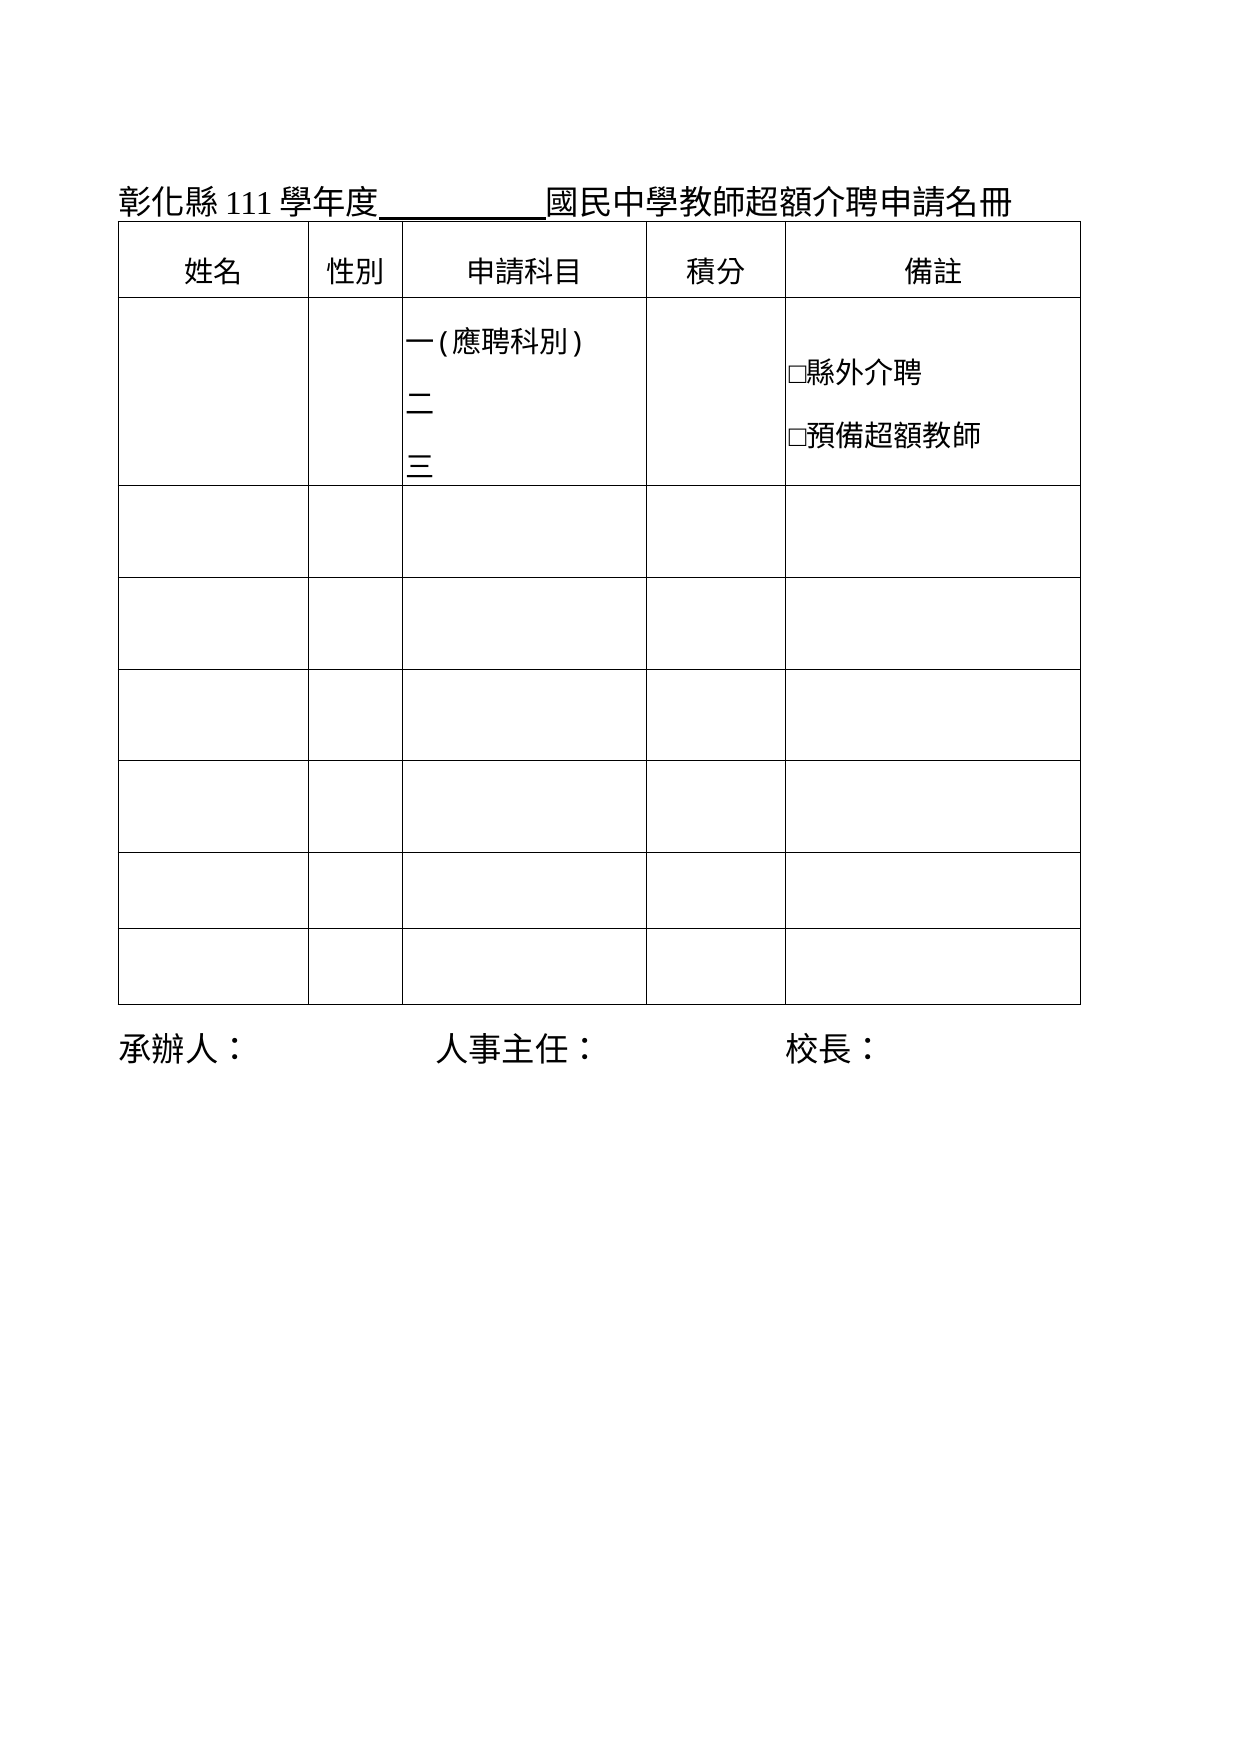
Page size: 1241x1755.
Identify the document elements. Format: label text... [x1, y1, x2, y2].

table_cell [119, 761, 308, 852]
table_cell [309, 929, 402, 1004]
table_cell [403, 761, 646, 852]
table_cell [309, 486, 402, 577]
table_cell □縣外介聘 □預備超額教師 [786, 298, 1080, 485]
table_cell [786, 578, 1080, 669]
table_cell [403, 929, 646, 1004]
table_cell [119, 670, 308, 760]
table_cell [786, 670, 1080, 760]
table_cell [647, 298, 785, 485]
table_header 性別 [309, 222, 402, 297]
table_cell [119, 853, 308, 928]
table_cell [119, 929, 308, 1004]
table_cell [119, 298, 308, 485]
table_cell [403, 853, 646, 928]
table_cell [786, 853, 1080, 928]
table_header 積分 [647, 222, 785, 297]
text 彰化縣111學年度 國民中學教師超額介聘申請名冊 [118, 158, 1122, 221]
table_cell [786, 761, 1080, 852]
table_cell 一(應聘科別) 二 三 [403, 298, 646, 485]
table_cell [647, 486, 785, 577]
table_cell [647, 578, 785, 669]
table_cell [786, 486, 1080, 577]
table_header 申請科目 [403, 222, 646, 297]
table_cell [309, 578, 402, 669]
table_cell [119, 578, 308, 669]
table_header 姓名 [119, 222, 308, 297]
table_cell [403, 486, 646, 577]
text 承辦人： 人事主任： 校長： [118, 1005, 1122, 1068]
table_header 備註 [786, 222, 1080, 297]
table_cell [786, 929, 1080, 1004]
table_cell [647, 670, 785, 760]
table_cell [119, 486, 308, 577]
table_cell [309, 853, 402, 928]
table_cell [647, 761, 785, 852]
table_cell [403, 670, 646, 760]
table_cell [309, 670, 402, 760]
table_cell [403, 578, 646, 669]
table_cell [309, 298, 402, 485]
table_cell [647, 929, 785, 1004]
table_cell [647, 853, 785, 928]
table_cell [309, 761, 402, 852]
